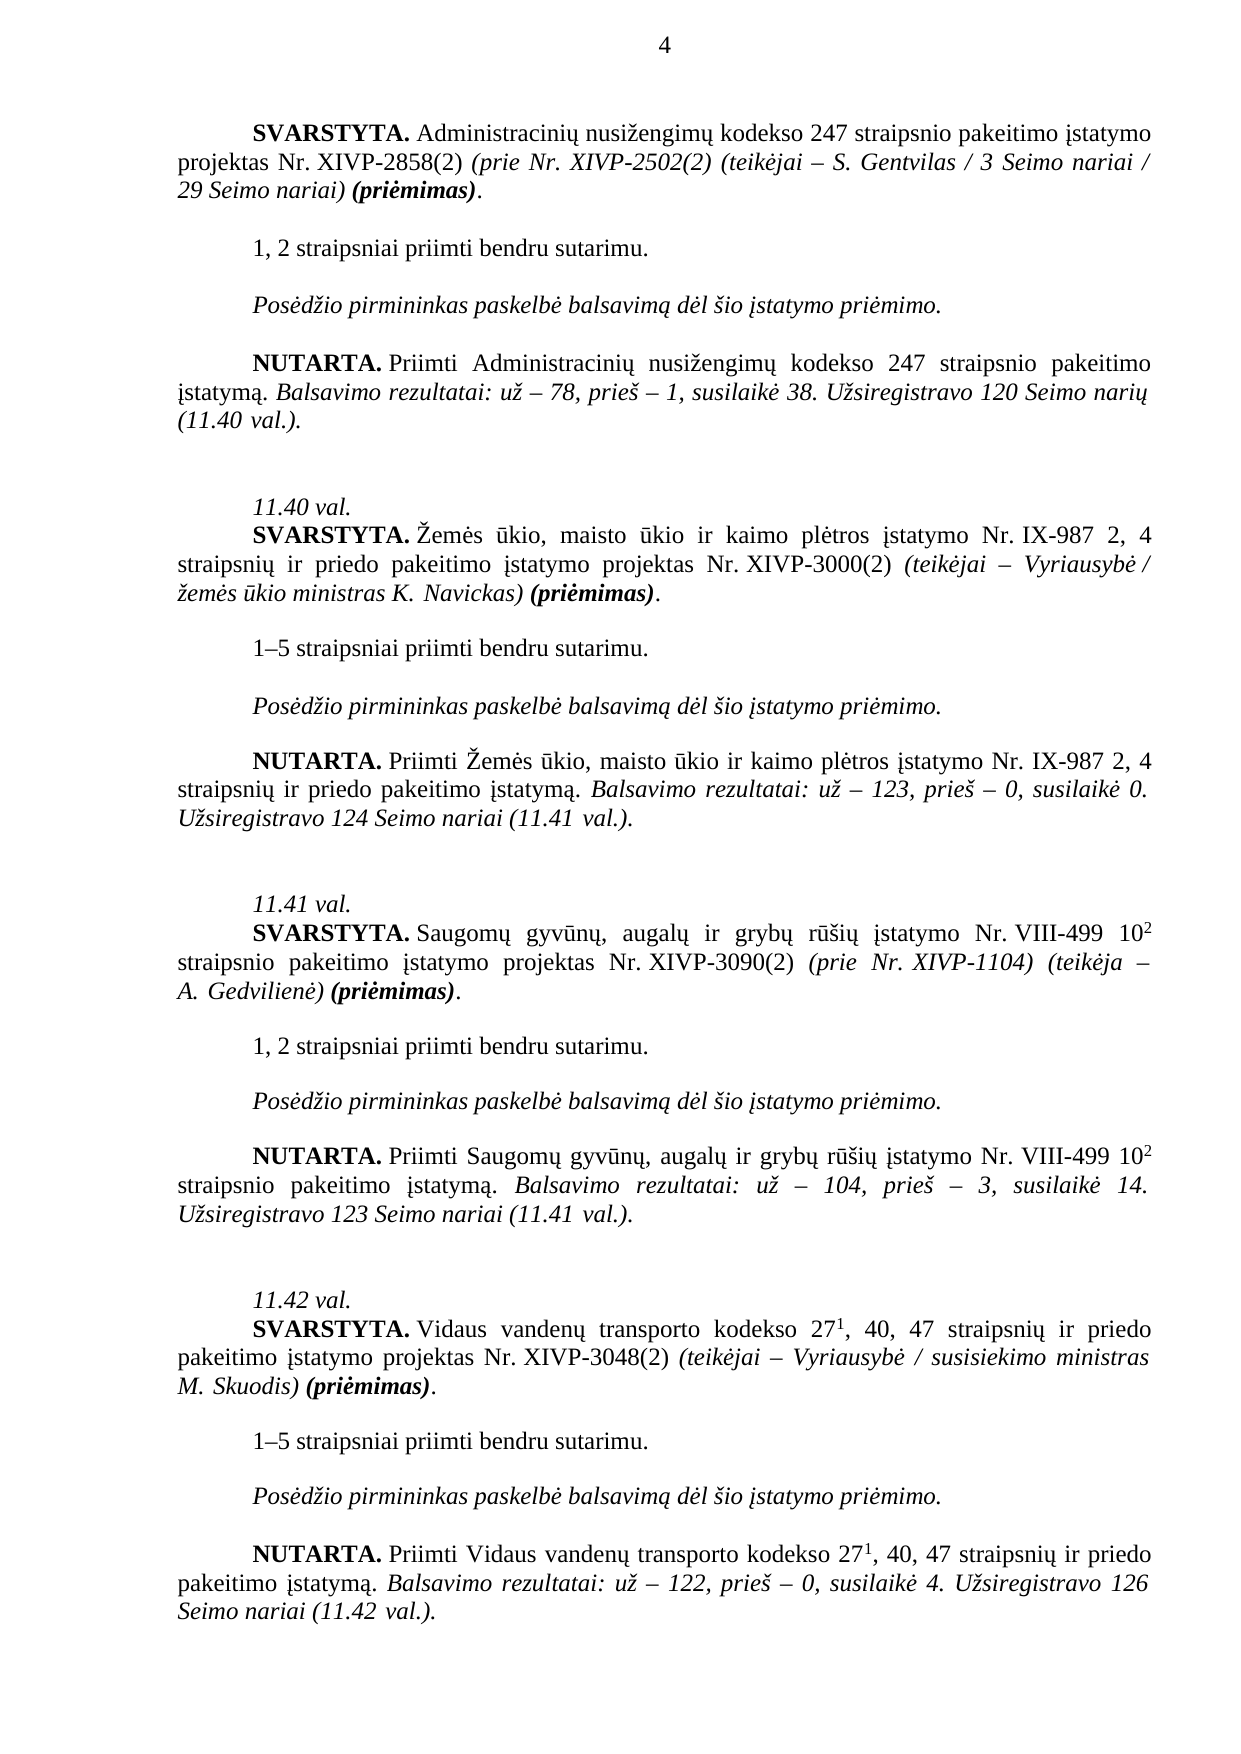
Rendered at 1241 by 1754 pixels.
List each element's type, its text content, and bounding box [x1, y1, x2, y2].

text Posėdžio pirmininkas paskelbė balsavimą dėl šio įstatymo priėmimo. [177, 1086, 1152, 1115]
text Posėdžio pirmininkas paskelbė balsavimą dėl šio įstatymo priėmimo. [177, 1481, 1152, 1510]
text 1–5 straipsniai priimti bendru sutarimu. [177, 1426, 1152, 1455]
text 11.40 val. [177, 492, 1152, 521]
text 1, 2 straipsniai priimti bendru sutarimu. [177, 1031, 1152, 1060]
text Posėdžio pirmininkas paskelbė balsavimą dėl šio įstatymo priėmimo. [177, 691, 1152, 719]
text SVARSTYTA. Vidaus vandenų transporto kodekso 271, 40, 47 straipsnių ir priedo pakeitimo įstatymo projektas Nr. XIVP-3048(2) (teikėjai – Vyriausybė / susisiekimo ministras M. Skuodis) (priėmimas). [177, 1314, 1152, 1400]
text 11.41 val. [177, 889, 1152, 918]
text Posėdžio pirmininkas paskelbė balsavimą dėl šio įstatymo priėmimo. [177, 291, 1152, 319]
text NUTARTA. Priimti Vidaus vandenų transporto kodekso 271, 40, 47 straipsnių ir priedo pakeitimo įstatymą. Balsavimo rezultatai: už – 122, prieš – 0, susilaikė 4. Užsiregistravo 126 Seimo nariai (11.42 val.). [177, 1539, 1152, 1625]
text 11.42 val. [177, 1285, 1152, 1314]
text SVARSTYTA. Žemės ūkio, maisto ūkio ir kaimo plėtros įstatymo Nr. IX-987 2, 4 straipsnių ir priedo pakeitimo įstatymo projektas Nr. XIVP-3000(2) (teikėjai – Vyriausybė / žemės ūkio ministras K. Navickas) (priėmimas). [177, 521, 1152, 607]
text 1, 2 straipsniai priimti bendru sutarimu. [177, 233, 1152, 262]
text 1–5 straipsniai priimti bendru sutarimu. [177, 633, 1152, 662]
text SVARSTYTA. Administracinių nusižengimų kodekso 247 straipsnio pakeitimo įstatymo projektas Nr. XIVP-2858(2) (prie Nr. XIVP-2502(2) (teikėjai – S. Gentvilas / 3 Seimo nariai / 29 Seimo nariai) (priėmimas). [177, 118, 1152, 204]
text NUTARTA. Priimti Saugomų gyvūnų, augalų ir grybų rūšių įstatymo Nr. VIII-499 102 straipsnio pakeitimo įstatymą. Balsavimo rezultatai: už – 104, prieš – 3, susilaikė 14. Užsiregistravo 123 Seimo nariai (11.41 val.). [177, 1141, 1152, 1227]
text NUTARTA. Priimti Administracinių nusižengimų kodekso 247 straipsnio pakeitimo įstatymą. Balsavimo rezultatai: už – 78, prieš – 1, susilaikė 38. Užsiregistravo 120 Seimo narių (11.40 val.). [177, 348, 1152, 434]
text SVARSTYTA. Saugomų gyvūnų, augalų ir grybų rūšių įstatymo Nr. VIII-499 102 straipsnio pakeitimo įstatymo projektas Nr. XIVP-3090(2) (prie Nr. XIVP-1104) (teikėja – A. Gedvilienė) (priėmimas). [177, 918, 1152, 1004]
text NUTARTA. Priimti Žemės ūkio, maisto ūkio ir kaimo plėtros įstatymo Nr. IX-987 2, 4 straipsnių ir priedo pakeitimo įstatymą. Balsavimo rezultatai: už – 123, prieš – 0, susilaikė 0. Užsiregistravo 124 Seimo nariai (11.41 val.). [177, 746, 1152, 832]
